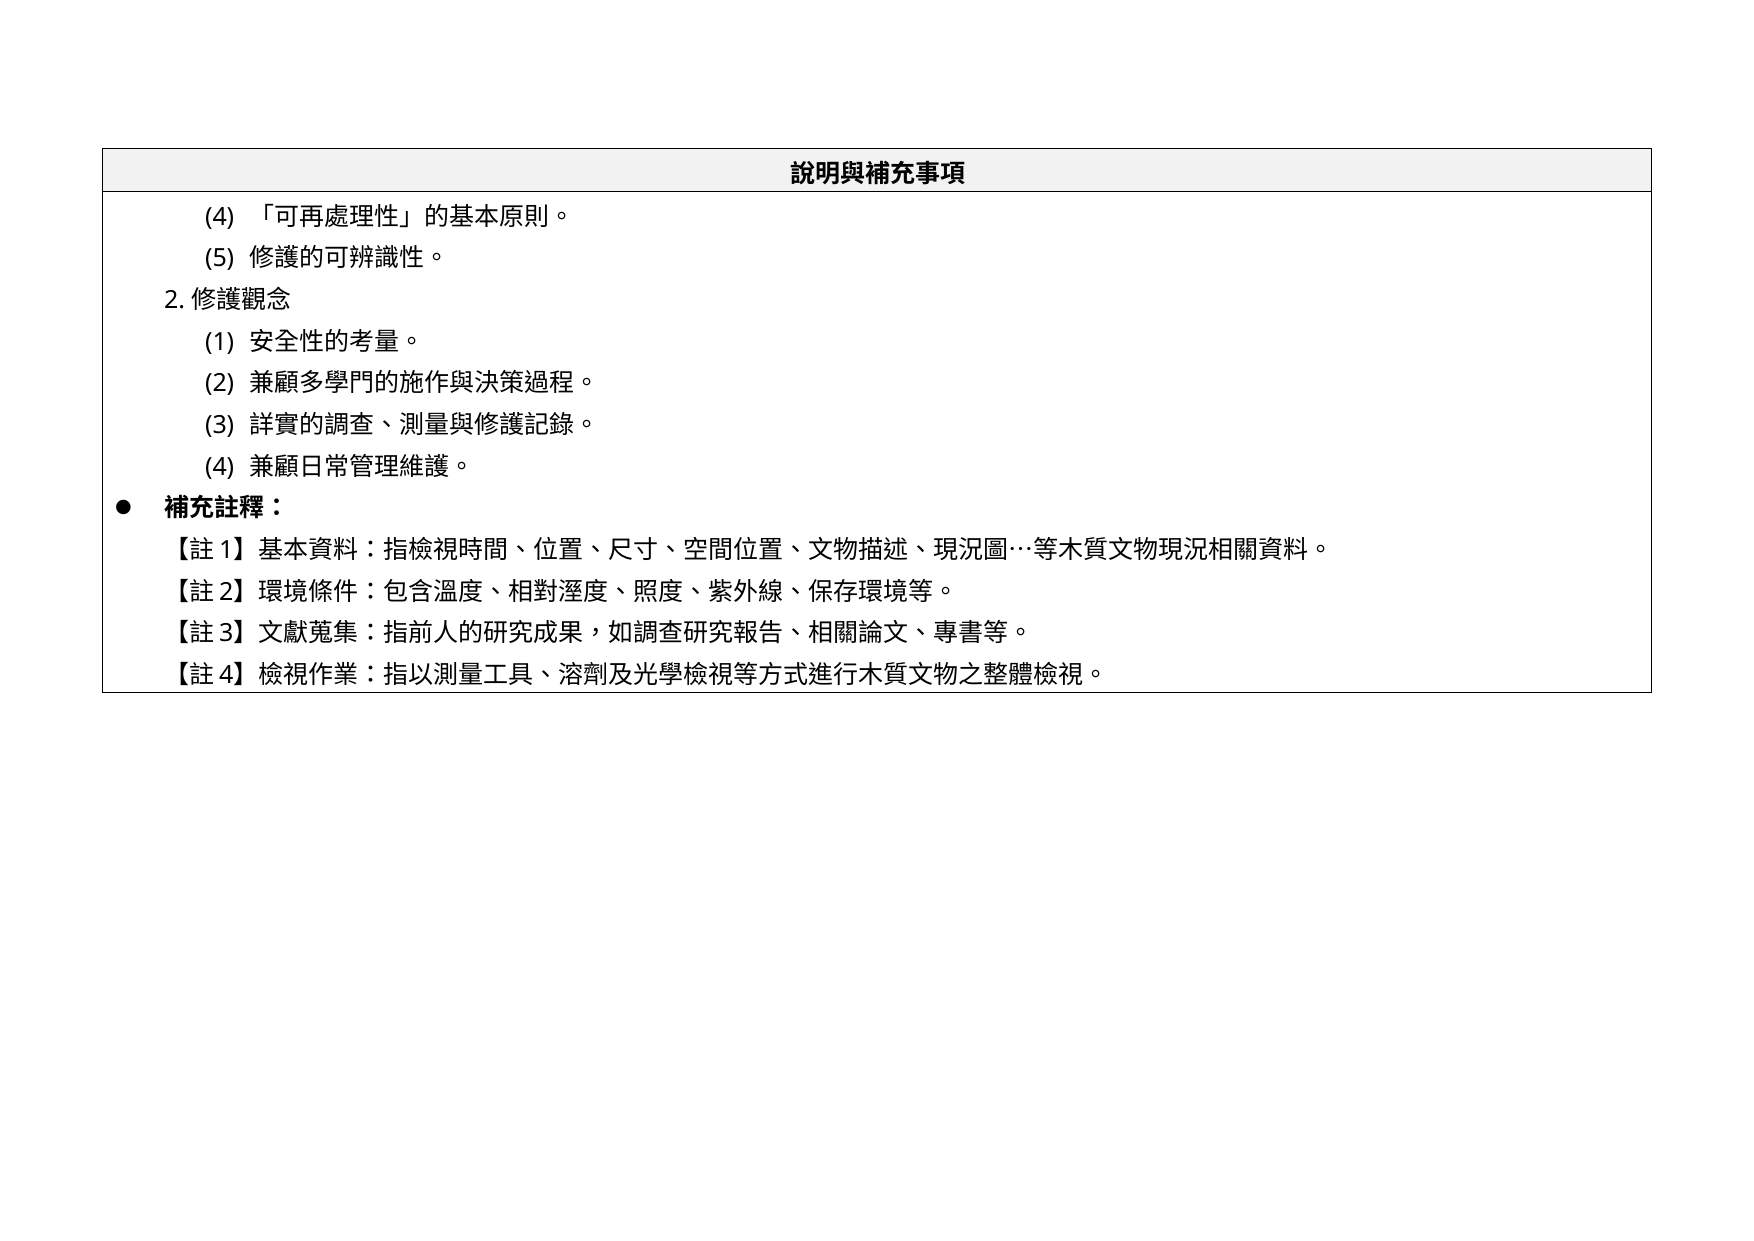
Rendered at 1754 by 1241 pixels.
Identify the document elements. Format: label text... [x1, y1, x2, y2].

table_cell 建議擔任此職類/職業之學歷/經歷/或能力條件： 具高中職以上畢業學歷者，或有文化資產相關工作經驗者。 其他補充說明： 木質文物修護如雕刻、家具、藤竹類物件、木胎漆器……等之修護 (不含考古出土水文物)。 本職能應有正確的修護倫理與觀念，包含但不限於以下各點： 1. 修護倫理 尊重作品的真實性與適度保留歷史痕跡。 最小干預原則。 保留最多的原有材質。 「可再處理性」的基本原則。 修護的可辨識性。 2. 修護觀念 安全性的考量。 兼顧多學門的施作與決策過程。 詳實的調查、測量與修護記錄。 兼顧日常管理維護。 補充註釋： 【註1】基本資料：指檢視時間、位置、尺寸、空間位置、文物描述、現況圖…等木質文物現況相關資料。 【註2】環境條件：包含溫度、相對溼度、照度、紫外線、保存環境等。 【註3】文獻蒐集：指前人的研究成果，如調查研究報告、相關論文、專書等。 【註4】檢視作業：指以測量工具、溶劑及光學檢視等方式進行木質文物之整體檢視。 [103, 192, 1651, 692]
table_header 說明與補充事項 [103, 149, 1651, 191]
